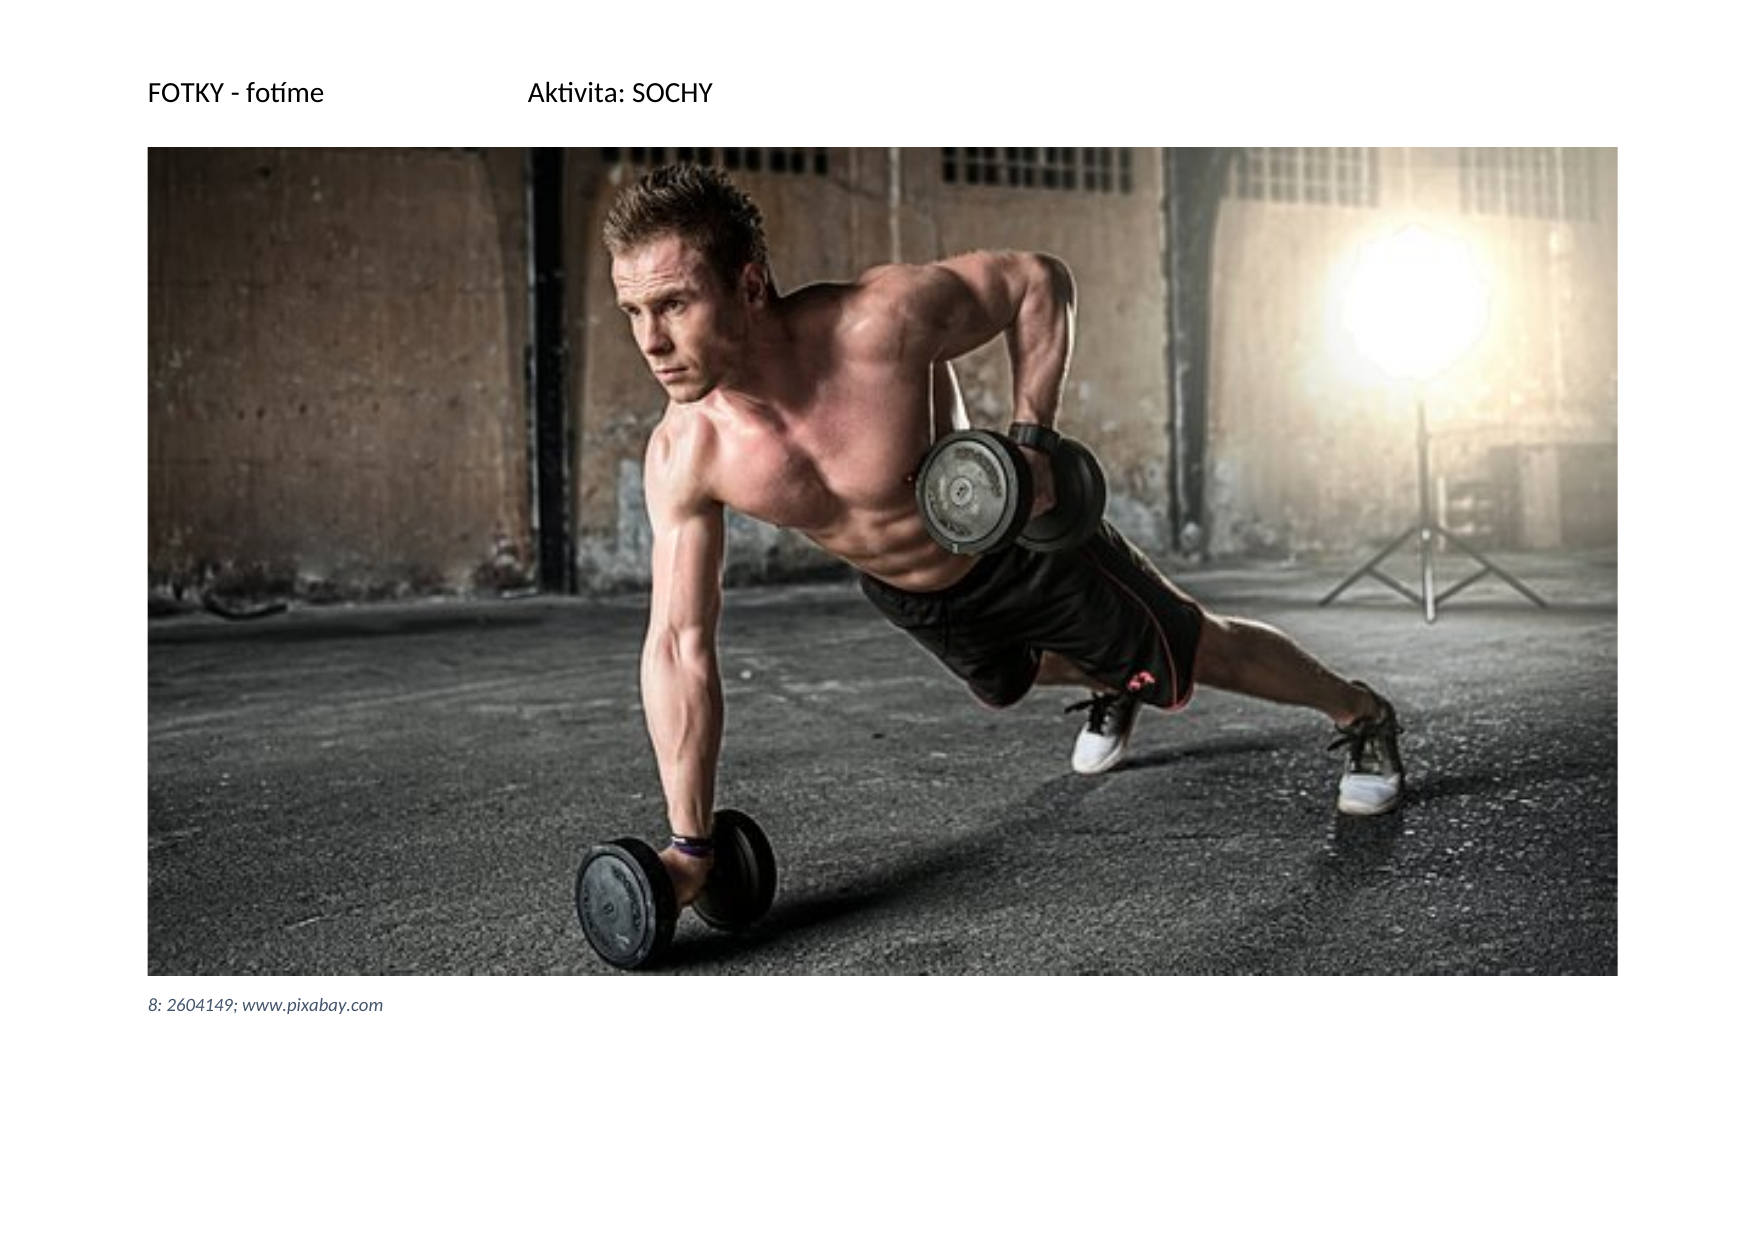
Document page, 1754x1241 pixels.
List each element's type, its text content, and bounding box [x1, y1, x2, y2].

text 8: 2604149; www.pixabay.com [148, 993, 1606, 1016]
